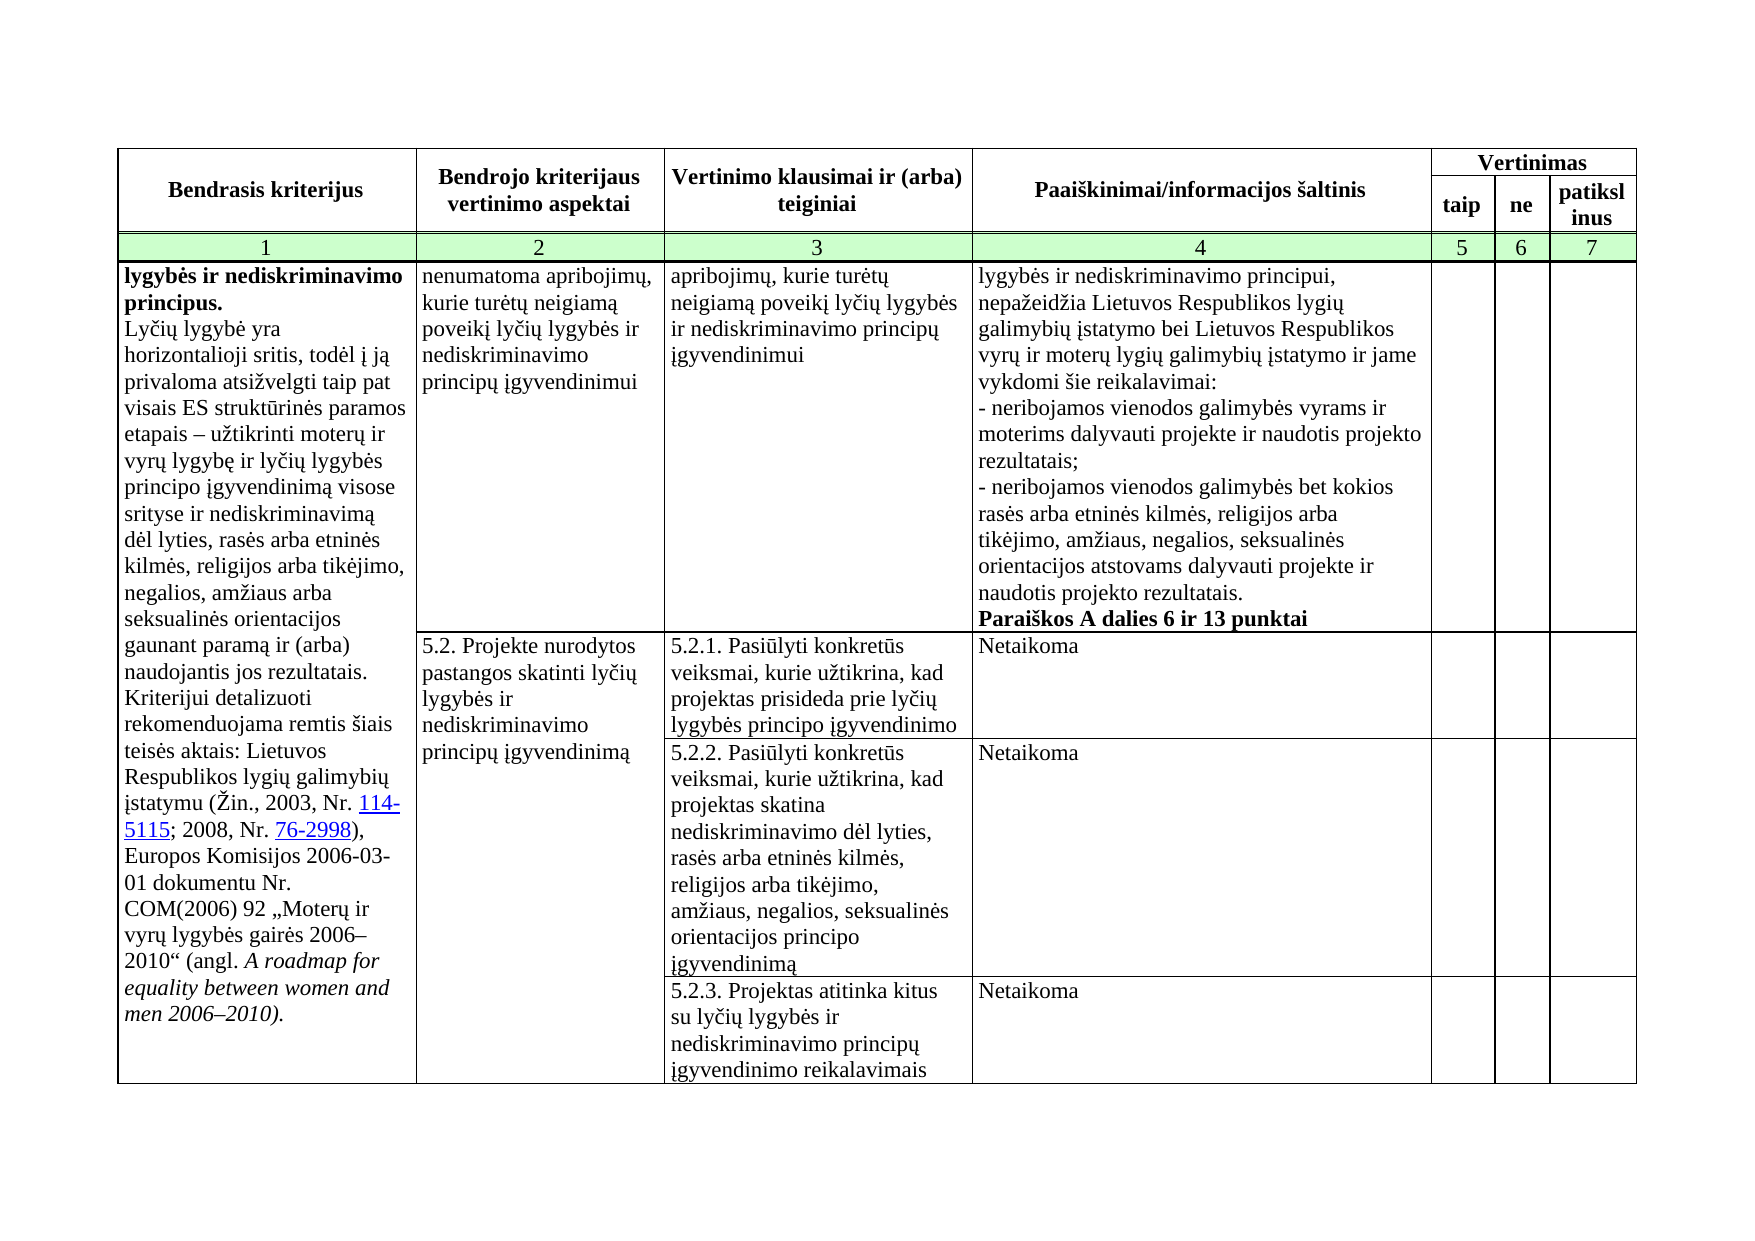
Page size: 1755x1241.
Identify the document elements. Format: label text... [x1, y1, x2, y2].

table_cell 1 [119, 234, 416, 260]
table_cell [1432, 739, 1494, 976]
table_cell [1551, 633, 1636, 738]
table_header Vertinimo klausimai ir (arba) teiginiai [665, 149, 972, 231]
table_cell Netaikoma [973, 739, 1431, 976]
table_cell [1496, 263, 1549, 631]
table_cell 2 [417, 234, 664, 260]
table_cell apribojimų, kurie turėtų neigiamą poveikį lyčių lygybės ir nediskriminavimo principų įgyvendinimui [665, 263, 972, 631]
table_cell Netaikoma [973, 977, 1431, 1082]
table_cell 7 [1551, 234, 1636, 260]
table_cell [1551, 263, 1636, 631]
table_cell 5.2.2. Pasiūlyti konkretūs veiksmai, kurie užtikrina, kad projektas skatina nediskriminavimo dėl lyties, rasės arba etninės kilmės, religijos arba tikėjimo, amžiaus, negalios, seksualinės orientacijos principo įgyvendinimą [665, 739, 972, 976]
table_cell [1551, 977, 1636, 1082]
table_cell [1432, 263, 1494, 631]
table_header Paaiškinimai/informacijos šaltinis [973, 149, 1431, 231]
table_cell [1551, 739, 1636, 976]
table_cell 3 [665, 234, 972, 260]
table_cell 5.2.3. Projektas atitinka kitus su lyčių lygybės ir nediskriminavimo principų įgyvendinimo reikalavimais [665, 977, 972, 1082]
table_cell 5.2. Projekte nurodytos pastangos skatinti lyčių lygybės ir nediskriminavimo principų įgyvendinimą [417, 633, 664, 1082]
table_cell nenumatoma apribojimų, kurie turėtų neigiamą poveikį lyčių lygybės ir nediskriminavimo principų įgyvendinimui [417, 263, 664, 631]
table_cell [1432, 977, 1494, 1082]
table_cell taip [1432, 176, 1494, 231]
table_cell 5.2.1. Pasiūlyti konkretūs veiksmai, kurie užtikrina, kad projektas prisideda prie lyčių lygybės principo įgyvendinimo [665, 633, 972, 738]
table_cell lygybės ir nediskriminavimo principui, nepažeidžia Lietuvos Respublikos lygių galimybių įstatymo bei Lietuvos Respublikos vyrų ir moterų lygių galimybių įstatymo ir jame vykdomi šie reikalavimai: - neribojamos vienodos galimybės vyrams ir moterims dalyvauti projekte ir naudotis projekto rezultatais; - neribojamos vienodos galimybės bet kokios rasės arba etninės kilmės, religijos arba tikėjimo, amžiaus, negalios, seksualinės orientacijos atstovams dalyvauti projekte ir naudotis projekto rezultatais. Paraiškos A dalies 6 ir 13 punktai [973, 263, 1431, 631]
table_cell Netaikoma [973, 633, 1431, 738]
table_cell [1496, 633, 1549, 738]
table_header Bendrasis kriterijus [119, 149, 416, 231]
table_header Bendrojo kriterijaus vertinimo aspektai [417, 149, 664, 231]
table_header Vertinimas [1432, 149, 1636, 175]
table_cell patikslinus [1551, 176, 1636, 231]
table_cell [1496, 977, 1549, 1082]
table_cell ne [1496, 176, 1549, 231]
table_cell 5 [1432, 234, 1494, 260]
table_cell [1432, 633, 1494, 738]
table_cell lygybės ir nediskriminavimo principus. Lyčių lygybė yra horizontalioji sritis, todėl į ją privaloma atsižvelgti taip pat visais ES struktūrinės paramos etapais – užtikrinti moterų ir vyrų lygybę ir lyčių lygybės principo įgyvendinimą visose srityse ir nediskriminavimą dėl lyties, rasės arba etninės kilmės, religijos arba tikėjimo, negalios, amžiaus arba seksualinės orientacijos gaunant paramą ir (arba) naudojantis jos rezultatais. Kriterijui detalizuoti rekomenduojama remtis šiais teisės aktais: Lietuvos Respublikos lygių galimybių įstatymu (Žin., 2003, Nr. 114-5115; 2008, Nr. 76-2998), Europos Komisijos 2006-03-01 dokumentu Nr. COM(2006) 92 „Moterų ir vyrų lygybės gairės 2006–2010“ (angl. A roadmap for equality between women and men 2006–2010). [119, 263, 416, 1082]
table_cell 6 [1496, 234, 1549, 260]
table_cell [1496, 739, 1549, 976]
table_cell 4 [973, 234, 1431, 260]
